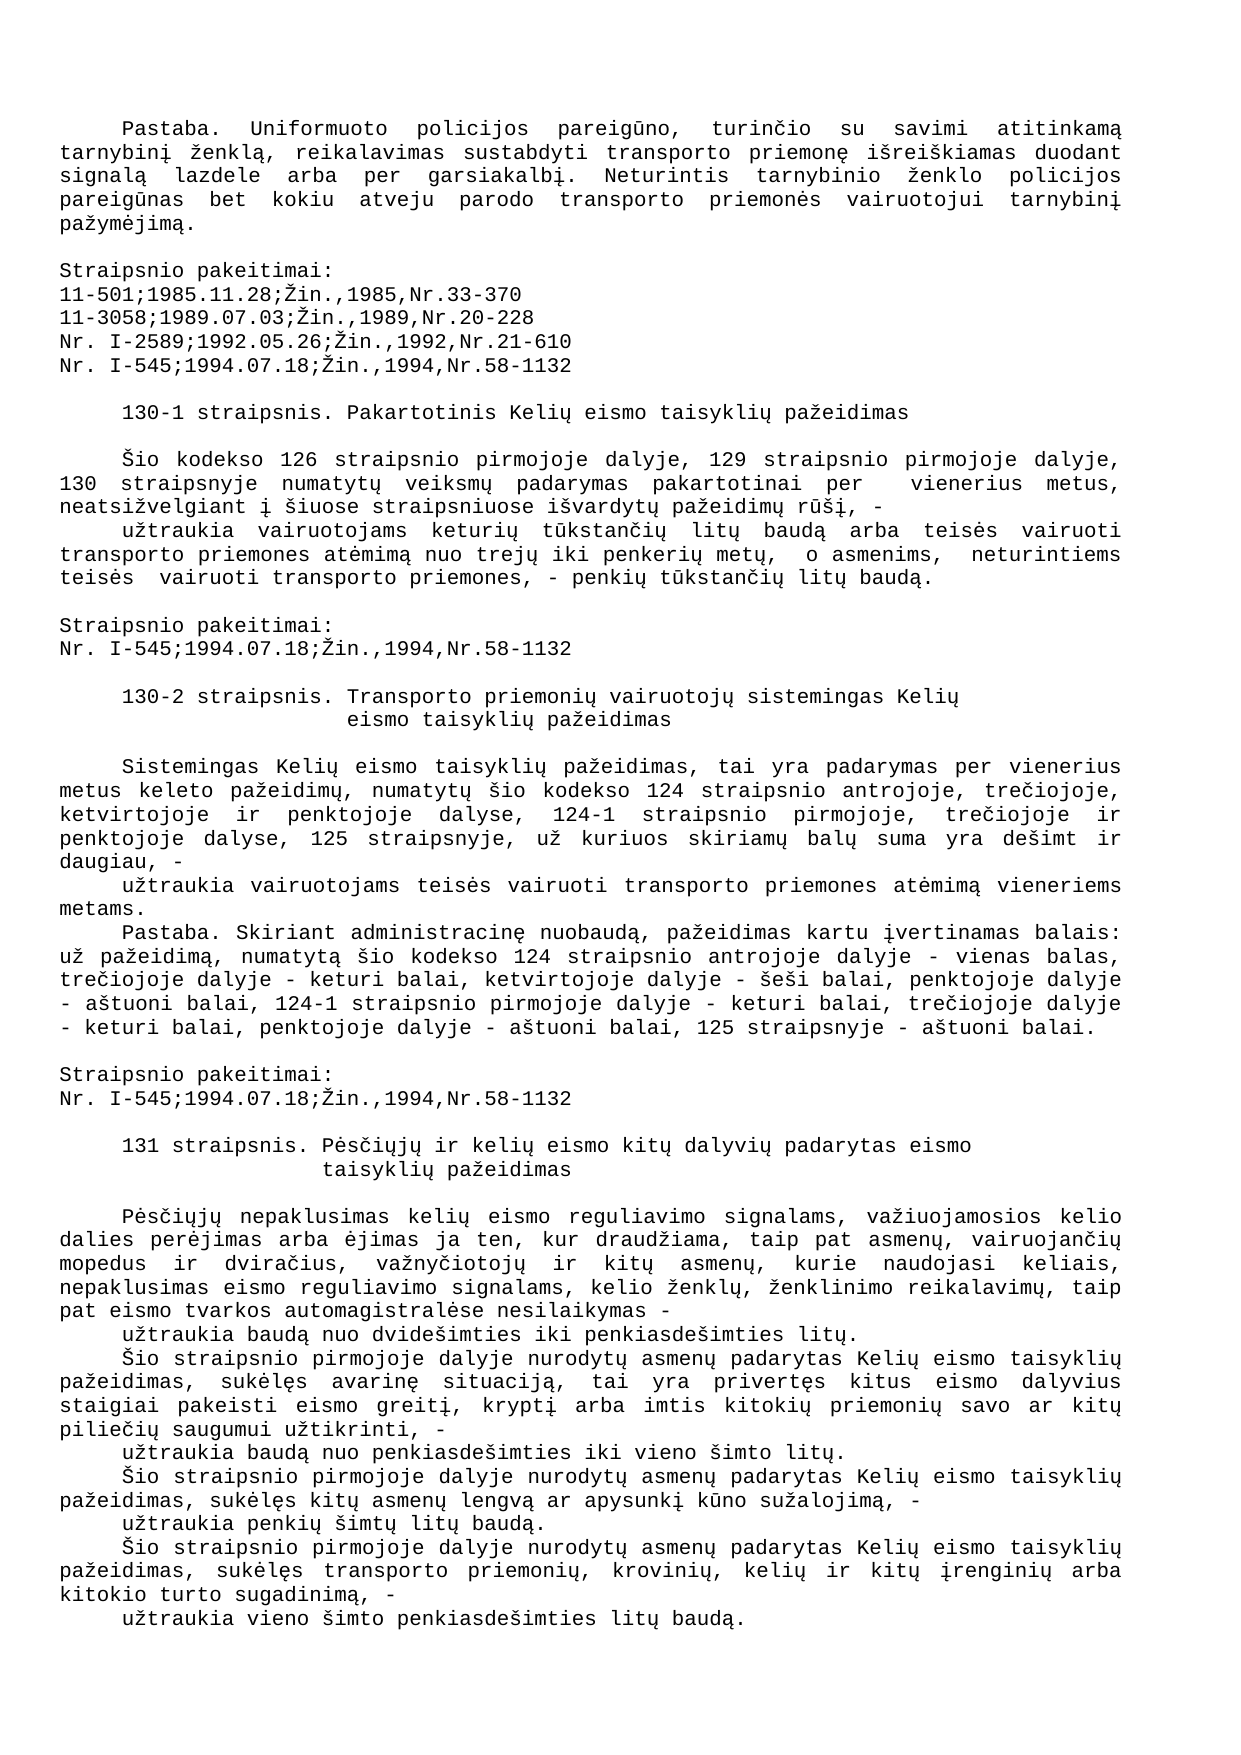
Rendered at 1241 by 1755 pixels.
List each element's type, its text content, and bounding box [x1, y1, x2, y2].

text Pėsčiųjų nepaklusimas kelių eismo reguliavimo signalams, važiuojamosios kelio dalies perėjimas arba ėjimas ja ten, kur draudžiama, taip pat asmenų, vairuojančių mopedus ir dviračius, važnyčiotojų ir kitų asmenų, kurie naudojasi keliais, nepaklusimas eismo reguliavimo signalams, kelio ženklų, ženklinimo reikalavimų, taip pat eismo tvarkos automagistralėse nesilaikymas - [59, 1206, 1122, 1324]
text Nr. I-545;1994.07.18;Žin.,1994,Nr.58-1132 [59, 354, 1122, 378]
text užtraukia vairuotojams keturių tūkstančių litų baudą arba teisės vairuoti transporto priemones atėmimą nuo trejų iki penkerių metų, o asmenims, neturintiems teisės vairuoti transporto priemones, - penkių tūkstančių litų baudą. [59, 520, 1122, 591]
text 130-1 straipsnis. Pakartotinis Kelių eismo taisyklių pažeidimas [59, 402, 1122, 426]
text Šio straipsnio pirmojoje dalyje nurodytų asmenų padarytas Kelių eismo taisyklių pažeidimas, sukėlęs avarinę situaciją, tai yra privertęs kitus eismo dalyvius staigiai pakeisti eismo greitį, kryptį arba imtis kitokių priemonių savo ar kitų piliečių saugumui užtikrinti, - [59, 1348, 1122, 1442]
text užtraukia vairuotojams teisės vairuoti transporto priemones atėmimą vieneriems metams. [59, 875, 1122, 922]
text Šio kodekso 126 straipsnio pirmojoje dalyje, 129 straipsnio pirmojoje dalyje, 130 straipsnyje numatytų veiksmų padarymas pakartotinai per vienerius metus, neatsižvelgiant į šiuose straipsniuose išvardytų pažeidimų rūšį, - [59, 449, 1122, 520]
text taisyklių pažeidimas [59, 1158, 1122, 1182]
text Pastaba. Skiriant administracinę nuobaudą, pažeidimas kartu įvertinamas balais: už pažeidimą, numatytą šio kodekso 124 straipsnio antrojoje dalyje - vienas balas, trečiojoje dalyje - keturi balai, ketvirtojoje dalyje - šeši balai, penktojoje dalyje - aštuoni balai, 124-1 straipsnio pirmojoje dalyje - keturi balai, trečiojoje dalyje - keturi balai, penktojoje dalyje - aštuoni balai, 125 straipsnyje - aštuoni balai. [59, 922, 1122, 1040]
text Straipsnio pakeitimai: [59, 260, 1122, 284]
text Nr. I-545;1994.07.18;Žin.,1994,Nr.58-1132 [59, 1088, 1122, 1111]
text 131 straipsnis. Pėsčiųjų ir kelių eismo kitų dalyvių padarytas eismo [59, 1135, 1122, 1158]
text 11-3058;1989.07.03;Žin.,1989,Nr.20-228 [59, 307, 1122, 331]
text užtraukia baudą nuo dvidešimties iki penkiasdešimties litų. [59, 1324, 1122, 1348]
text Straipsnio pakeitimai: [59, 1064, 1122, 1088]
text Šio straipsnio pirmojoje dalyje nurodytų asmenų padarytas Kelių eismo taisyklių pažeidimas, sukėlęs kitų asmenų lengvą ar apysunkį kūno sužalojimą, - [59, 1466, 1122, 1513]
text Nr. I-2589;1992.05.26;Žin.,1992,Nr.21-610 [59, 331, 1122, 354]
text eismo taisyklių pažeidimas [59, 709, 1122, 733]
text Pastaba. Uniformuoto policijos pareigūno, turinčio su savimi atitinkamą tarnybinį ženklą, reikalavimas sustabdyti transporto priemonę išreiškiamas duodant signalą lazdele arba per garsiakalbį. Neturintis tarnybinio ženklo policijos pareigūnas bet kokiu atveju parodo transporto priemonės vairuotojui tarnybinį pažymėjimą. [59, 118, 1122, 236]
text užtraukia penkių šimtų litų baudą. [59, 1513, 1122, 1537]
text 11-501;1985.11.28;Žin.,1985,Nr.33-370 [59, 284, 1122, 307]
text Šio straipsnio pirmojoje dalyje nurodytų asmenų padarytas Kelių eismo taisyklių pažeidimas, sukėlęs transporto priemonių, krovinių, kelių ir kitų įrenginių arba kitokio turto sugadinimą, - [59, 1537, 1122, 1608]
text Sistemingas Kelių eismo taisyklių pažeidimas, tai yra padarymas per vienerius metus keleto pažeidimų, numatytų šio kodekso 124 straipsnio antrojoje, trečiojoje, ketvirtojoje ir penktojoje dalyse, 124-1 straipsnio pirmojoje, trečiojoje ir penktojoje dalyse, 125 straipsnyje, už kuriuos skiriamų balų suma yra dešimt ir daugiau, - [59, 757, 1122, 875]
text Nr. I-545;1994.07.18;Žin.,1994,Nr.58-1132 [59, 638, 1122, 662]
text Straipsnio pakeitimai: [59, 615, 1122, 638]
text 130-2 straipsnis. Transporto priemonių vairuotojų sistemingas Kelių [59, 686, 1122, 709]
text užtraukia baudą nuo penkiasdešimties iki vieno šimto litų. [59, 1442, 1122, 1466]
text užtraukia vieno šimto penkiasdešimties litų baudą. [59, 1608, 1122, 1631]
